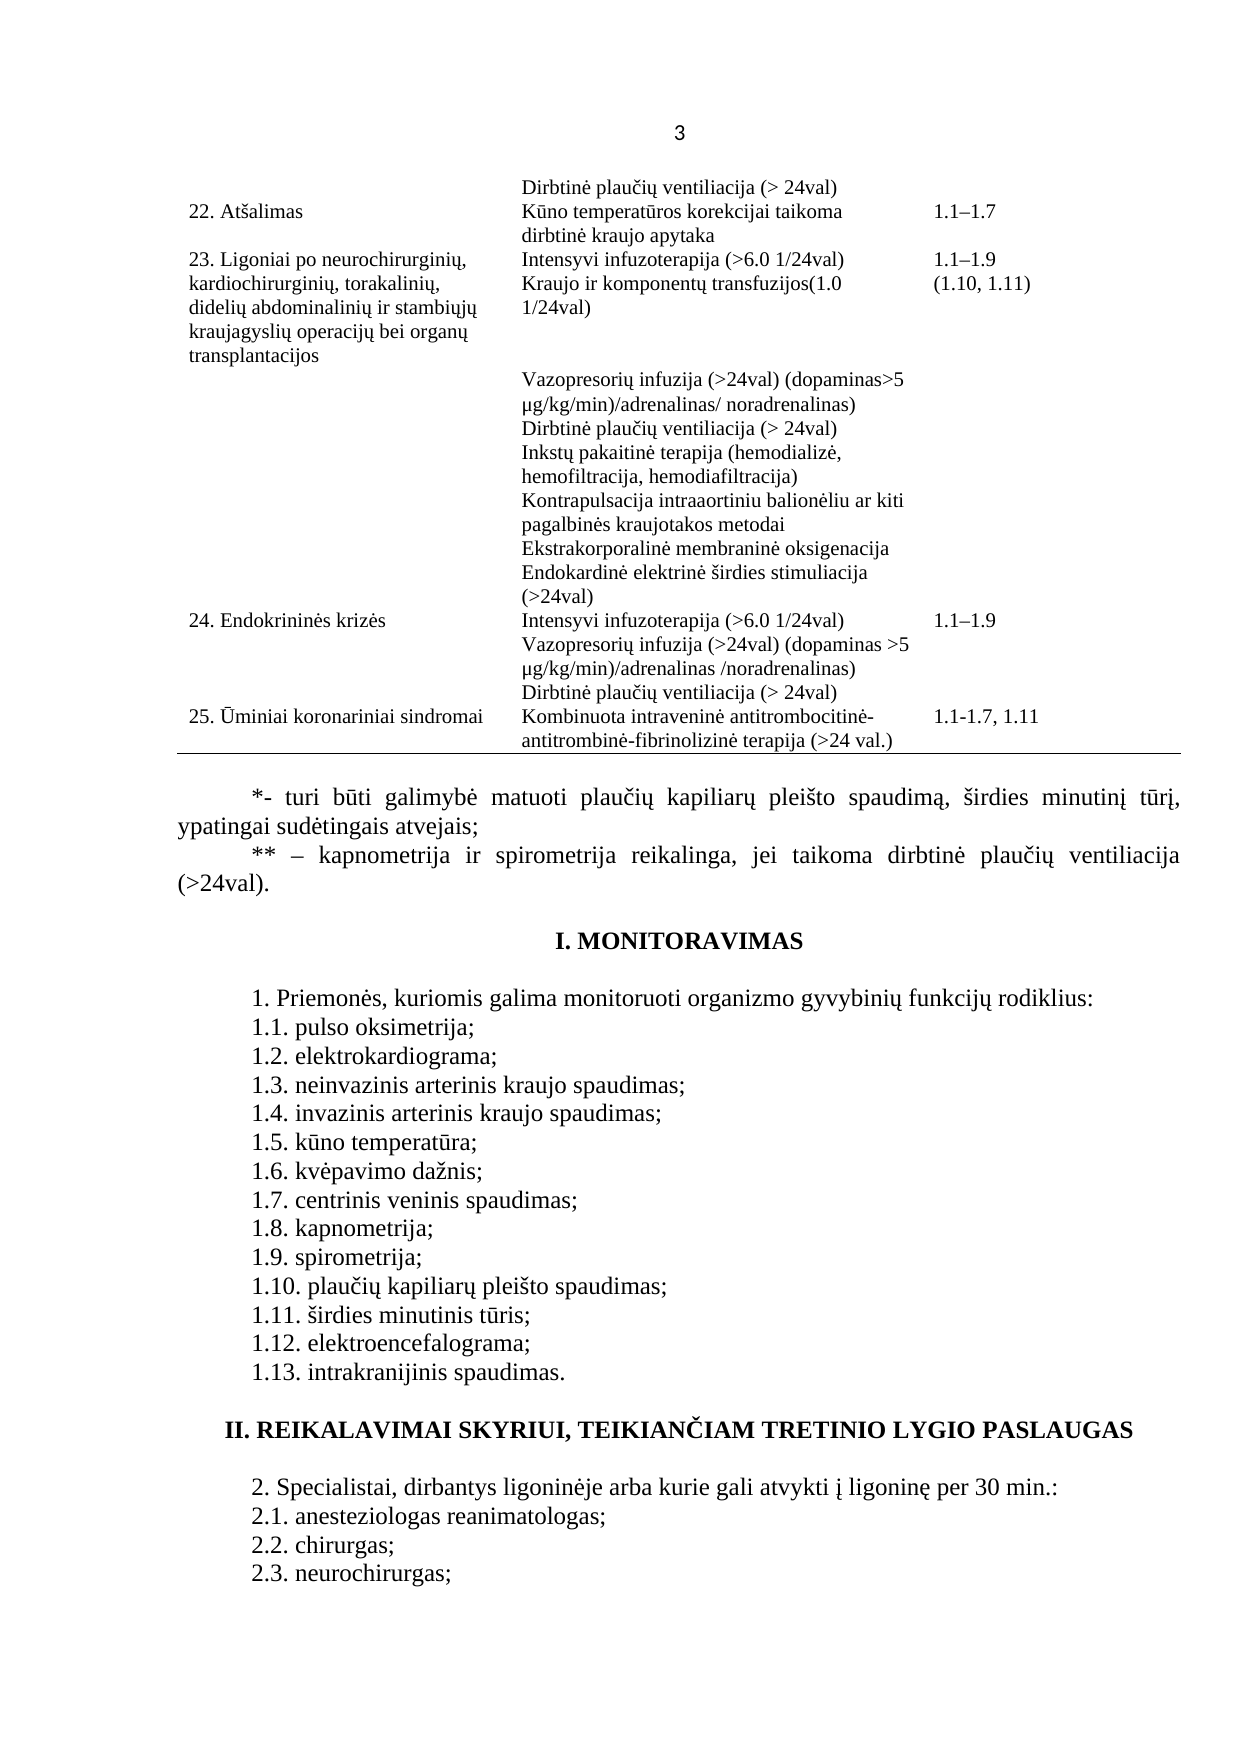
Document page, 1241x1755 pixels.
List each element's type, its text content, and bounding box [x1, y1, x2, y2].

table_cell [922, 368, 1181, 416]
text 2. Specialistai, dirbantys ligoninėje arba kurie gali atvykti į ligoninę per 30 min.: [177, 1472, 1181, 1501]
table_cell Kontrapulsacija intraaortiniu balionėliu ar kiti pagalbinės kraujotakos metodai [510, 488, 922, 536]
text 1.1. pulso oksimetrija; [177, 1012, 1181, 1041]
table_cell Kūno temperatūros korekcijai taikoma dirbtinė kraujo apytaka [510, 199, 922, 247]
table_cell [177, 368, 510, 416]
table_cell 1.1–1.7 [922, 199, 1181, 247]
text 1.6. kvėpavimo dažnis; [177, 1156, 1181, 1185]
table_cell [177, 440, 510, 488]
table_cell Kombinuota intraveninė antitrombocitinė- antitrombinė-fibrinolizinė terapija (>24 val.) [510, 704, 922, 752]
table_cell 1.1-1.7, 1.11 [922, 704, 1181, 752]
table_cell [922, 175, 1181, 199]
text 1.3. neinvazinis arterinis kraujo spaudimas; [177, 1070, 1181, 1098]
table_cell [177, 175, 510, 199]
text I. MONITORAVIMAS [177, 926, 1181, 955]
text 1.11. širdies minutinis tūris; [177, 1300, 1181, 1328]
text 1.2. elektrokardiograma; [177, 1041, 1181, 1070]
table_cell [922, 560, 1181, 608]
table_cell [922, 488, 1181, 536]
text 1.12. elektroencefalograma; [177, 1328, 1181, 1357]
table_cell Vazopresorių infuzija (>24val) (dopaminas>5 μg/kg/min)/adrenalinas/ noradrenalinas) [510, 368, 922, 416]
text 2.2. chirurgas; [177, 1530, 1181, 1558]
table_cell [177, 560, 510, 608]
table_cell [922, 416, 1181, 439]
table_cell Dirbtinė plaučių ventiliacija (> 24val) [510, 680, 922, 704]
text 1.5. kūno temperatūra; [177, 1127, 1181, 1156]
table_cell [177, 680, 510, 704]
table_cell Inkstų pakaitinė terapija (hemodializė, hemofiltracija, hemodiafiltracija) [510, 440, 922, 488]
table_cell 22. Atšalimas [177, 199, 510, 247]
text ** – kapnometrija ir spirometrija reikalinga, jei taikoma dirbtinė plaučių ventiliacija (>24val). [177, 840, 1181, 897]
text 1.13. intrakranijinis spaudimas. [177, 1357, 1181, 1386]
text 1. Priemonės, kuriomis galima monitoruoti organizmo gyvybinių funkcijų rodiklius: [177, 983, 1181, 1012]
table_cell 23. Ligoniai po neurochirurginių, kardiochirurginių, torakalinių, didelių abdominalinių ir stambiųjų kraujagyslių operacijų bei organų transplantacijos [177, 247, 510, 367]
text 1.8. kapnometrija; [177, 1213, 1181, 1242]
table_cell 25. Ūminiai koronariniai sindromai [177, 704, 510, 752]
table_cell [922, 680, 1181, 704]
text *- turi būti galimybė matuoti plaučių kapiliarų pleišto spaudimą, širdies minutinį tūrį, ypatingai sudėtingais atvejais; [177, 782, 1181, 840]
table_cell 1.1–1.9 [922, 247, 1181, 271]
text 1.10. plaučių kapiliarų pleišto spaudimas; [177, 1271, 1181, 1300]
table_cell 24. Endokrininės krizės [177, 608, 510, 632]
table_cell Endokardinė elektrinė širdies stimuliacija (>24val) [510, 560, 922, 608]
table_cell Vazopresorių infuzija (>24val) (dopaminas >5 μg/kg/min)/adrenalinas /noradrenalinas) [510, 632, 922, 680]
table_cell Ekstrakorporalinė membraninė oksigenacija [510, 536, 922, 560]
table_cell Dirbtinė plaučių ventiliacija (> 24val) [510, 416, 922, 439]
table_cell Dirbtinė plaučių ventiliacija (> 24val) [510, 175, 922, 199]
table_cell (1.10, 1.11) [922, 271, 1181, 367]
table_cell [177, 632, 510, 680]
table_cell [177, 416, 510, 439]
table_cell 1.1–1.9 [922, 608, 1181, 632]
table_cell [922, 440, 1181, 488]
table_cell Kraujo ir komponentų transfuzijos(1.0 1/24val) [510, 271, 922, 367]
text 1.7. centrinis veninis spaudimas; [177, 1185, 1181, 1213]
text 1.4. invazinis arterinis kraujo spaudimas; [177, 1098, 1181, 1127]
text 2.3. neurochirurgas; [177, 1558, 1181, 1587]
table_cell [922, 632, 1181, 680]
table_cell [177, 536, 510, 560]
text 2.1. anesteziologas reanimatologas; [177, 1501, 1181, 1530]
table_cell [922, 536, 1181, 560]
text 1.9. spirometrija; [177, 1242, 1181, 1271]
text II. REIKALAVIMAI SKYRIUI, TEIKIANČIAM TRETINIO LYGIO PASLAUGAS [177, 1415, 1181, 1443]
table_cell Intensyvi infuzoterapija (>6.0 1/24val) [510, 608, 922, 632]
table_cell [177, 488, 510, 536]
table_cell Intensyvi infuzoterapija (>6.0 1/24val) [510, 247, 922, 271]
